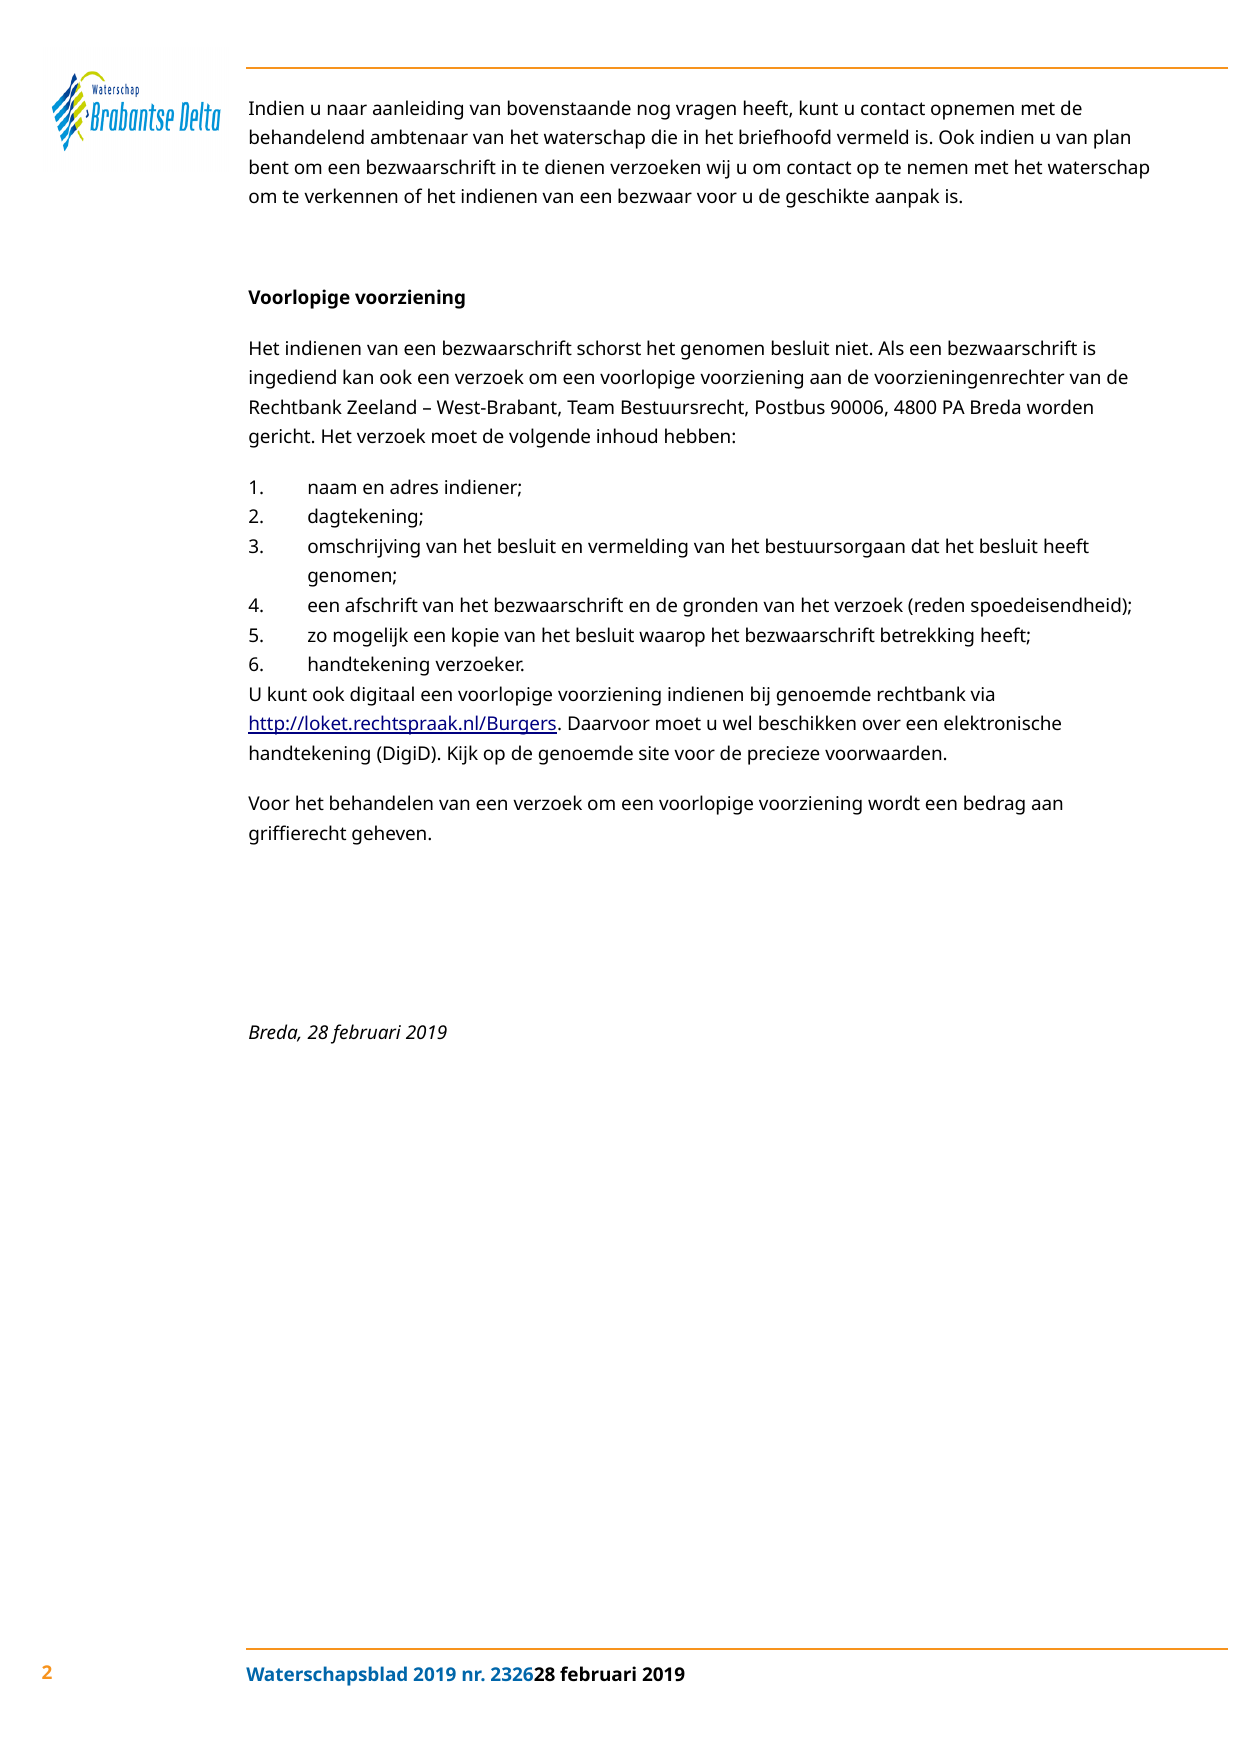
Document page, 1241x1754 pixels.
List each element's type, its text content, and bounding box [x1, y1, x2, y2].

list zo mogelijk een kopie van het besluit waarop het bezwaarschrift betrekking heeft; [248, 622, 1152, 648]
list een afschrift van het bezwaarschrift en de gronden van het verzoek (reden spoedeisendheid); [248, 592, 1152, 618]
list omschrijving van het besluit en vermelding van het bestuursorgaan dat het besluit heeft genomen; [248, 533, 1152, 588]
text U kunt ook digitaal een voorlopige voorziening indienen bij genoemde rechtbank via http://loket.rechtspraak.nl/Burgers. Daarvoor moet u wel beschikken over een elektronische handtekening (DigiD). Kijk op de genoemde site voor de precieze voorwaarden. [248, 681, 1152, 766]
text Indien u naar aanleiding van bovenstaande nog vragen heeft, kunt u contact opnemen met de behandelend ambtenaar van het waterschap die in het briefhoofd vermeld is. Ook indien u van plan bent om een bezwaarschrift in te dienen verzoeken wij u om contact op te nemen met het waterschap om te verkennen of het indienen van een bezwaar voor u de geschikte aanpak is. [248, 95, 1152, 209]
text Het indienen van een bezwaarschrift schorst het genomen besluit niet. Als een bezwaarschrift is ingediend kan ook een verzoek om een voorlopige voorziening aan de voorzieningenrechter van de Rechtbank Zeeland – West-Brabant, Team Bestuursrecht, Postbus 90006, 4800 PA Breda worden gericht. Het verzoek moet de volgende inhoud hebben: [248, 335, 1152, 449]
list handtekening verzoeker. [248, 651, 1152, 677]
text Voorlopige voorziening [248, 284, 1152, 310]
list dagtekening; [248, 503, 1152, 529]
text Voor het behandelen van een verzoek om een voorlopige voorziening wordt een bedrag aan griffierecht geheven. [248, 791, 1152, 846]
list naam en adres indiener; [248, 474, 1152, 500]
text Breda, 28 februari 2019 [248, 1019, 1152, 1045]
picture [41, 47, 231, 172]
